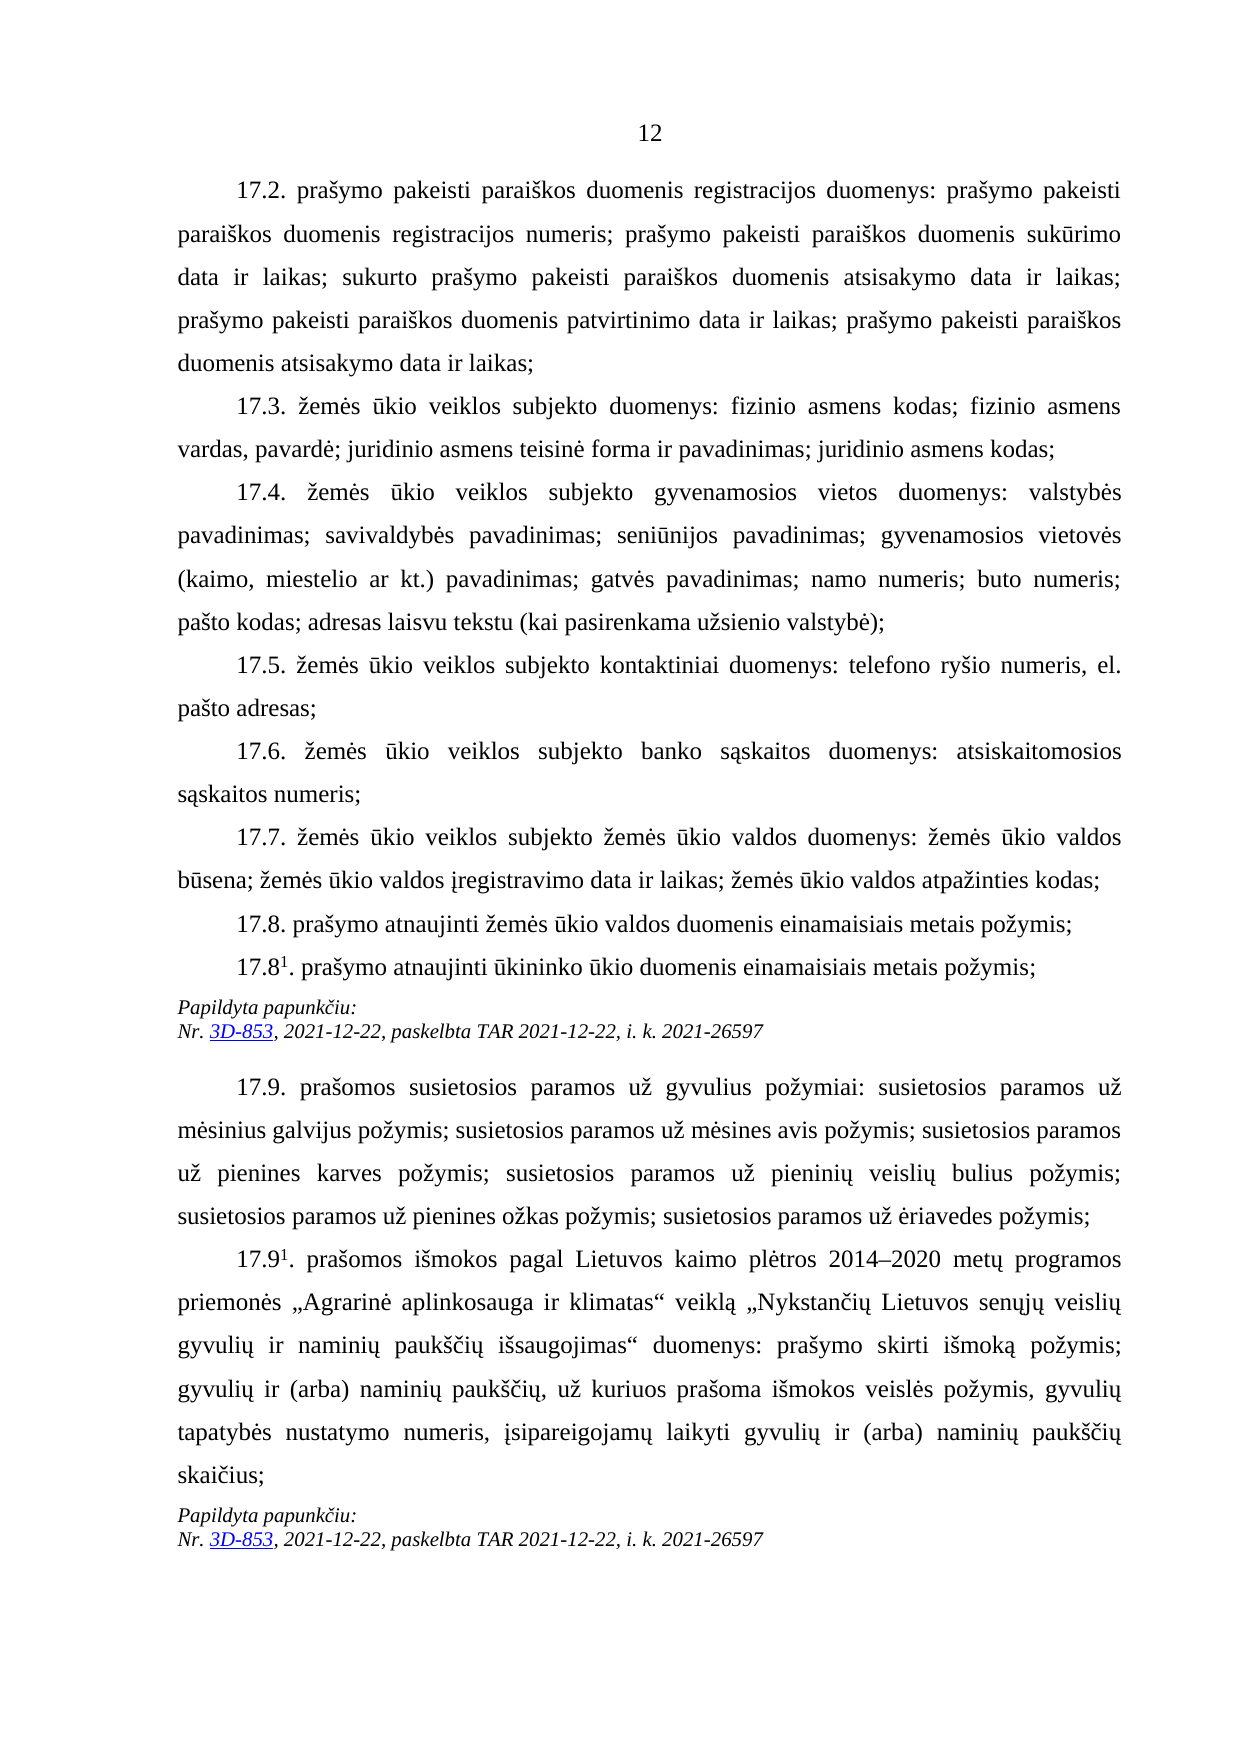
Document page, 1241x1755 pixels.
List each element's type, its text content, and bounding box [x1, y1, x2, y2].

text 17.8. prašymo atnaujinti žemės ūkio valdos duomenis einamaisiais metais požymis; [177, 909, 1122, 937]
text 17.91. prašomos išmokos pagal Lietuvos kaimo plėtros 2014–2020 metų programos priemonės „Agrarinė aplinkosauga ir klimatas“ veiklą „Nykstančių Lietuvos senųjų veislių gyvulių ir naminių paukščių išsaugojimas“ duomenys: prašymo skirti išmoką požymis; gyvulių ir (arba) naminių paukščių, už kuriuos prašoma išmokos veislės požymis, gyvulių tapatybės nustatymo numeris, įsipareigojamų laikyti gyvulių ir (arba) naminių paukščių skaičius; [177, 1244, 1122, 1489]
text 17.9. prašomos susietosios paramos už gyvulius požymiai: susietosios paramos už mėsinius galvijus požymis; susietosios paramos už mėsines avis požymis; susietosios paramos už pienines karves požymis; susietosios paramos už pieninių veislių bulius požymis; susietosios paramos už pienines ožkas požymis; susietosios paramos už ėriavedes požymis; [177, 1072, 1122, 1230]
text 17.2. prašymo pakeisti paraiškos duomenis registracijos duomenys: prašymo pakeisti paraiškos duomenis registracijos numeris; prašymo pakeisti paraiškos duomenis sukūrimo data ir laikas; sukurto prašymo pakeisti paraiškos duomenis atsisakymo data ir laikas; prašymo pakeisti paraiškos duomenis patvirtinimo data ir laikas; prašymo pakeisti paraiškos duomenis atsisakymo data ir laikas; [177, 176, 1122, 377]
text Papildyta papunkčiu: [177, 1503, 1122, 1527]
text 17.4. žemės ūkio veiklos subjekto gyvenamosios vietos duomenys: valstybės pavadinimas; savivaldybės pavadinimas; seniūnijos pavadinimas; gyvenamosios vietovės (kaimo, miestelio ar kt.) pavadinimas; gatvės pavadinimas; namo numeris; buto numeris; pašto kodas; adresas laisvu tekstu (kai pasirenkama užsienio valstybė); [177, 477, 1122, 636]
text 17.6. žemės ūkio veiklos subjekto banko sąskaitos duomenys: atsiskaitomosios sąskaitos numeris; [177, 736, 1122, 808]
text Papildyta papunkčiu: [177, 995, 1122, 1019]
text Nr. 3D-853, 2021-12-22, paskelbta TAR 2021-12-22, i. k. 2021-26597 [177, 1019, 1122, 1043]
text 17.7. žemės ūkio veiklos subjekto žemės ūkio valdos duomenys: žemės ūkio valdos būsena; žemės ūkio valdos įregistravimo data ir laikas; žemės ūkio valdos atpažinties kodas; [177, 822, 1122, 894]
text 17.81. prašymo atnaujinti ūkininko ūkio duomenis einamaisiais metais požymis; [177, 952, 1122, 981]
text 17.3. žemės ūkio veiklos subjekto duomenys: fizinio asmens kodas; fizinio asmens vardas, pavardė; juridinio asmens teisinė forma ir pavadinimas; juridinio asmens kodas; [177, 391, 1122, 463]
text 17.5. žemės ūkio veiklos subjekto kontaktiniai duomenys: telefono ryšio numeris, el. pašto adresas; [177, 650, 1122, 722]
text Nr. 3D-853, 2021-12-22, paskelbta TAR 2021-12-22, i. k. 2021-26597 [177, 1527, 1122, 1551]
